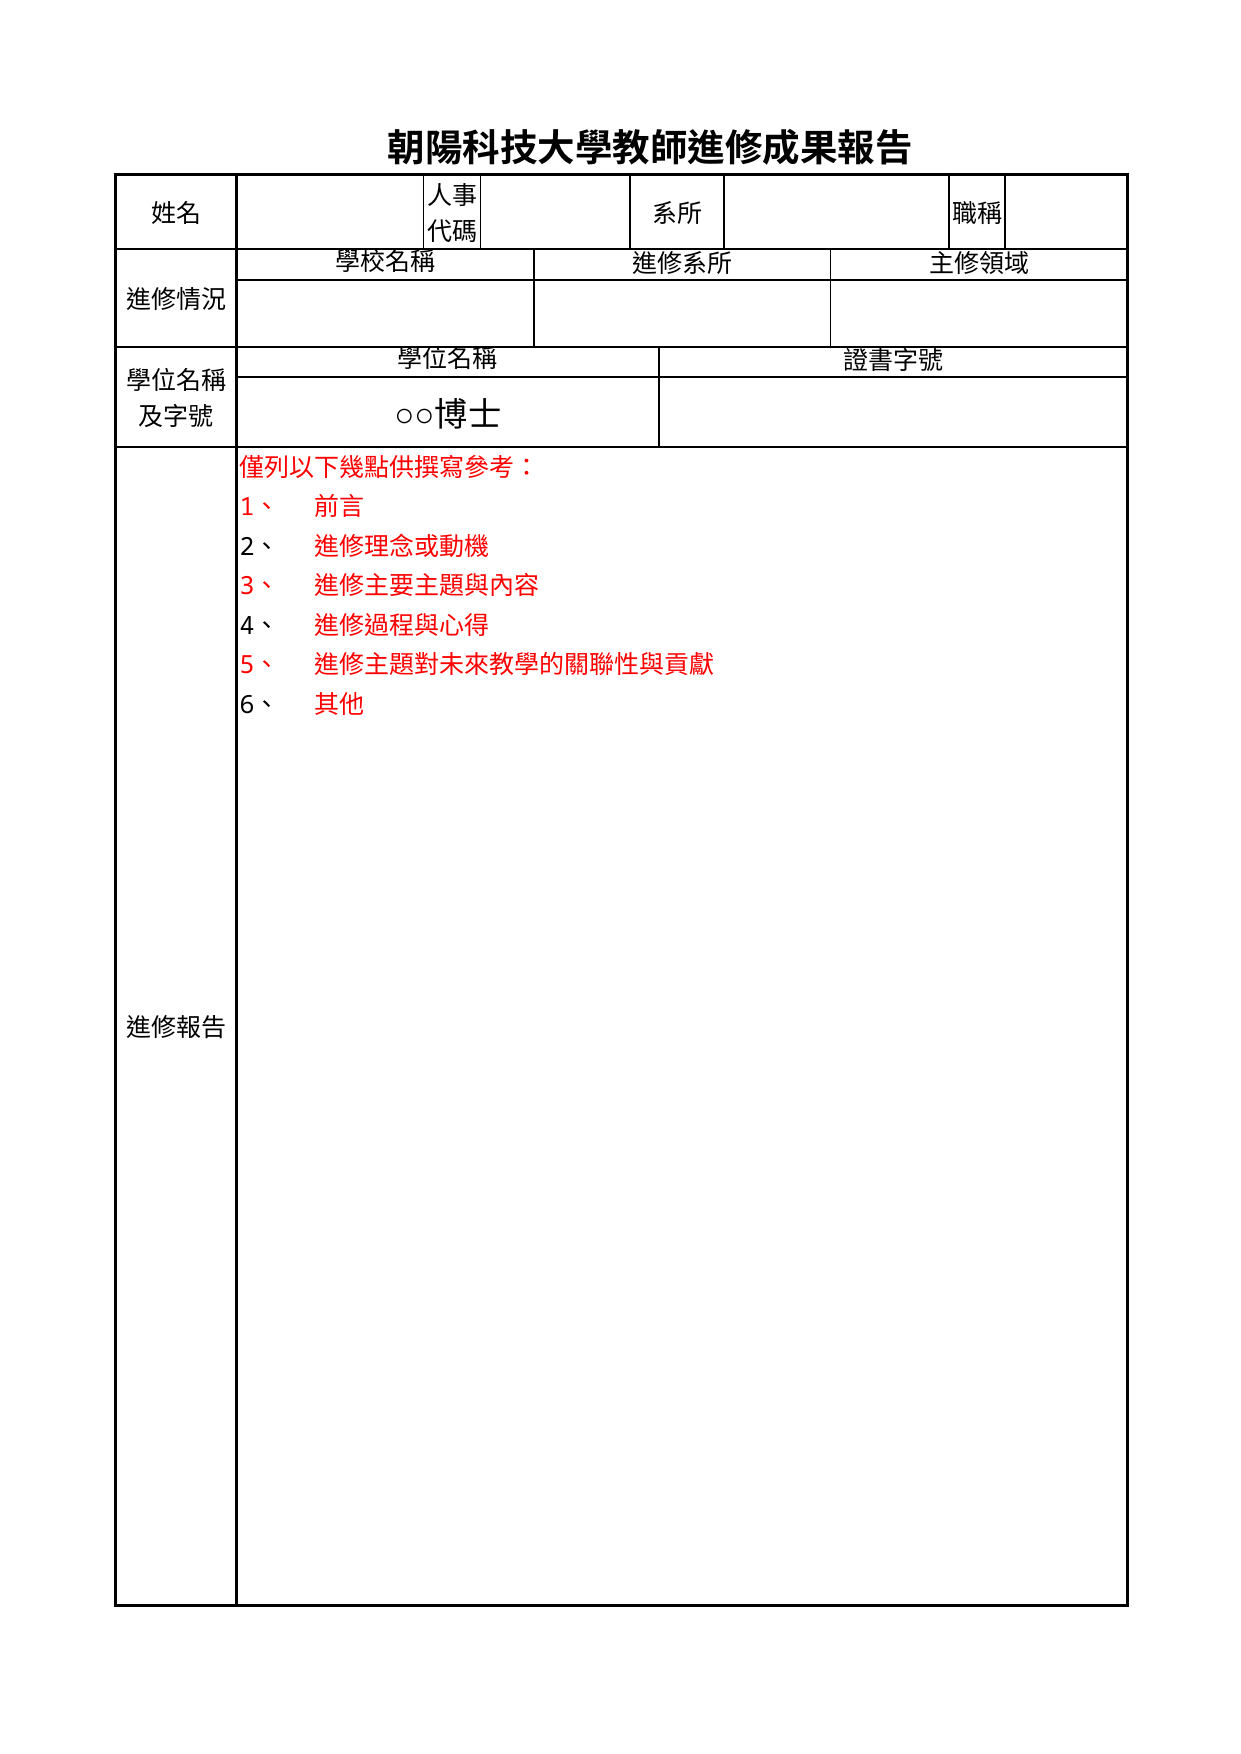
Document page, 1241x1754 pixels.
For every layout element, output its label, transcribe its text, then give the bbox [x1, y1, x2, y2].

table_cell [535, 281, 830, 346]
table_header [1006, 176, 1126, 248]
table_cell 主修領域 [831, 250, 1126, 279]
text 朝陽科技大學教師進修成果報告 [177, 118, 1122, 172]
table_cell [831, 281, 1126, 346]
table_header 人事代碼 [424, 176, 480, 248]
table_header 姓名 [117, 176, 235, 248]
table_header [725, 176, 948, 248]
table_cell [99, 376, 114, 446]
table_header [481, 176, 629, 248]
table_cell [660, 378, 1126, 446]
table_cell 進修系所 [535, 250, 830, 279]
table_cell [238, 281, 533, 346]
table_cell [99, 279, 114, 346]
table_cell 學校名稱 [238, 250, 533, 279]
table_cell 僅列以下幾點供撰寫參考： 前言 進修理念或動機 進修主要主題與內容 進修過程與心得 進修主題對未來教學的關聯性與貢獻 其他 [238, 448, 1126, 1604]
table_header [99, 173, 114, 248]
table_cell [99, 346, 114, 376]
table_cell ○○博士 [238, 378, 658, 446]
table_cell [99, 248, 114, 279]
table_cell 進修報告 [117, 448, 235, 1604]
table_cell 學位名稱及字號 [117, 348, 235, 446]
table_header [238, 176, 423, 248]
table_cell 進修情況 [117, 250, 235, 346]
table_cell [99, 446, 114, 1604]
table_header 系所 [631, 176, 723, 248]
table_cell 證書字號 [660, 348, 1126, 376]
table_cell 學位名稱 [238, 348, 658, 376]
table_header 職稱 [950, 176, 1004, 248]
